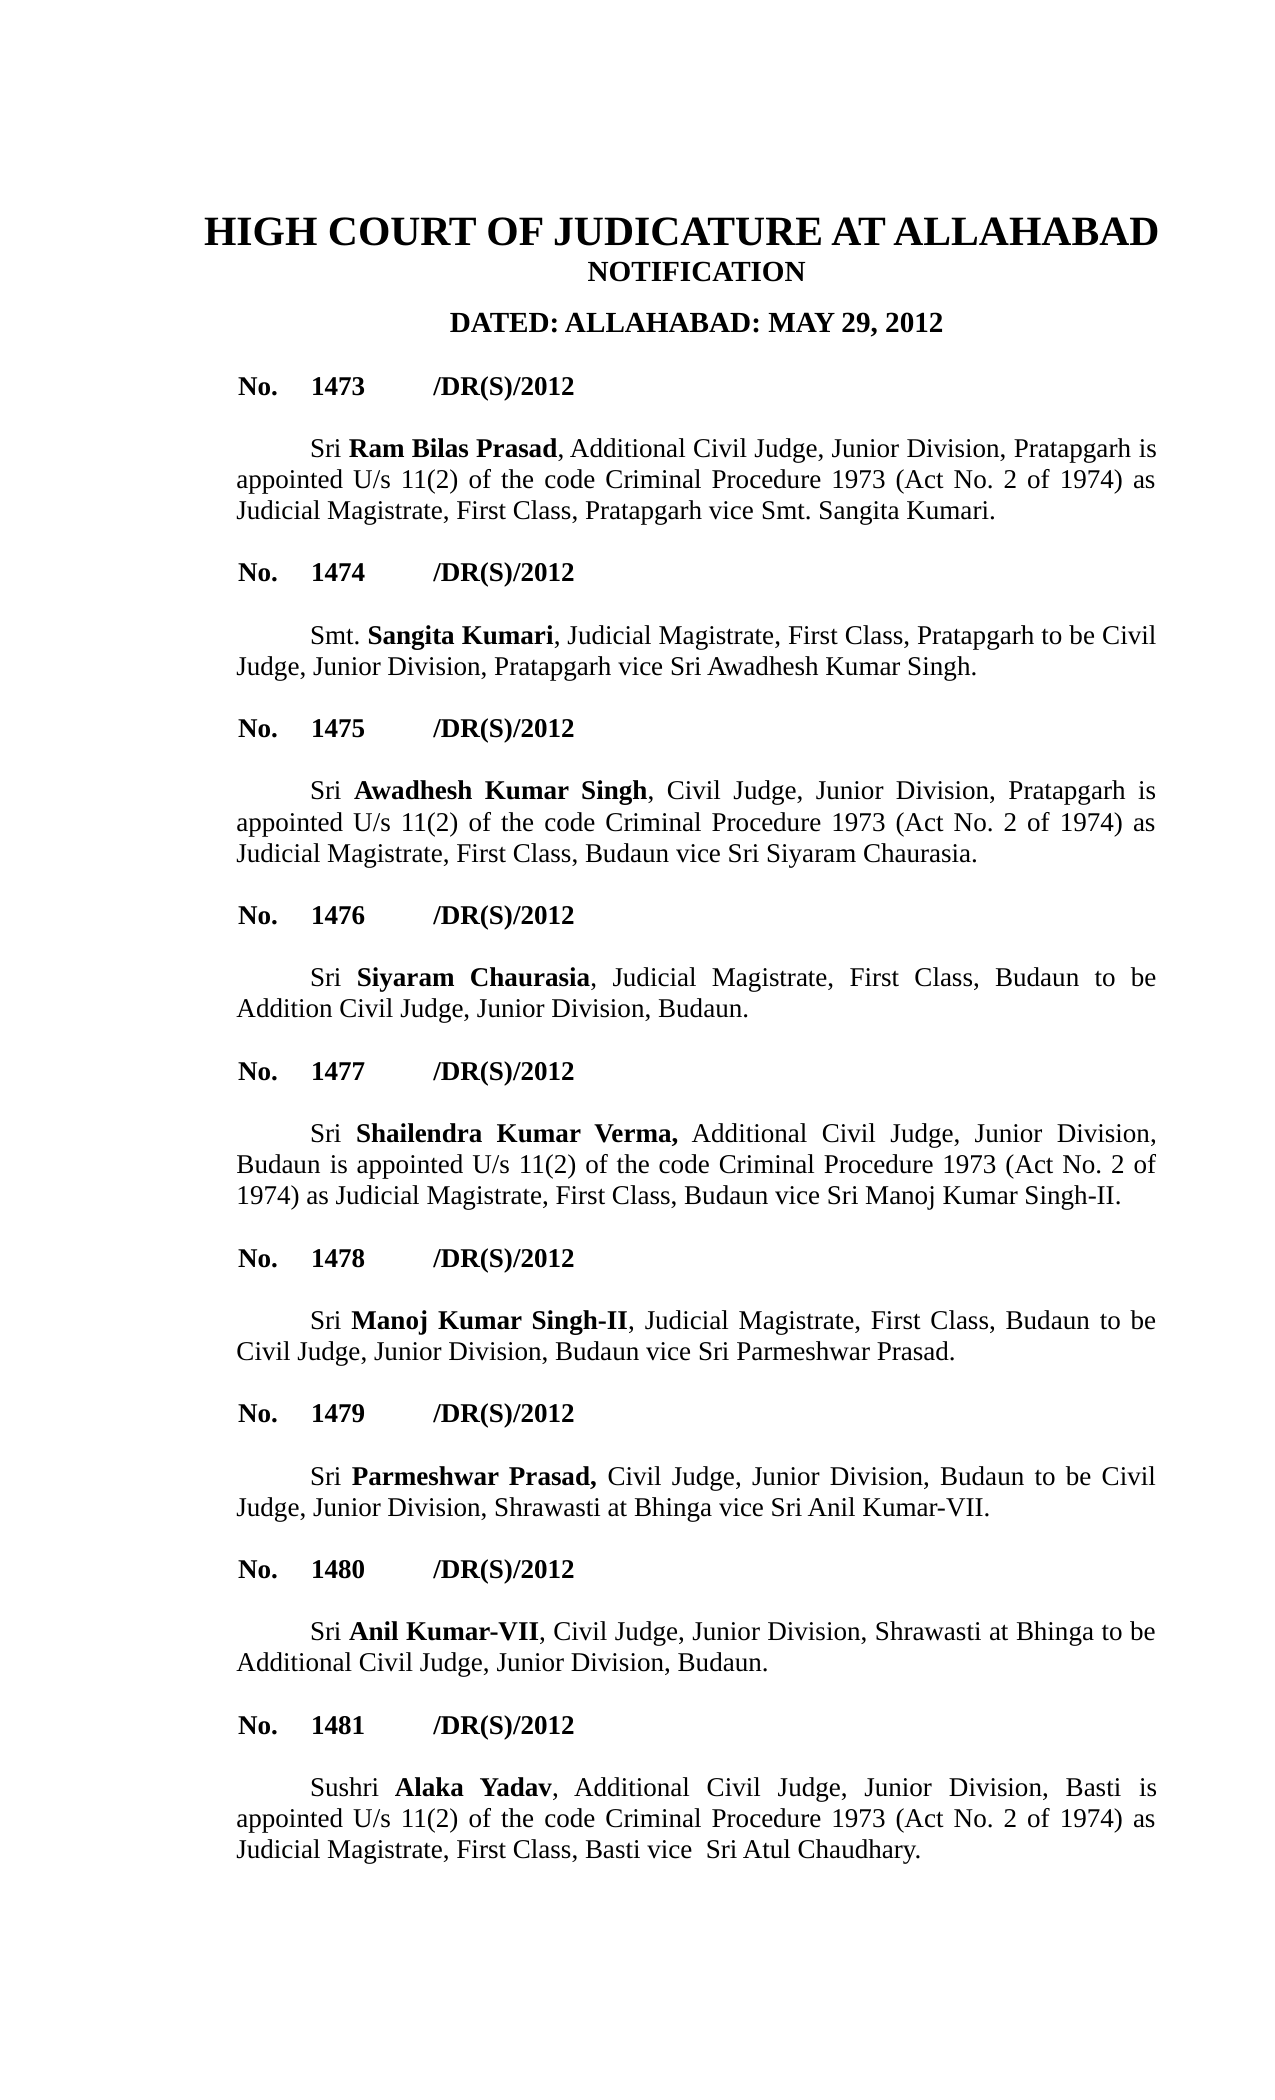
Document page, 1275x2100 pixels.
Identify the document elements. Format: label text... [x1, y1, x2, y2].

table_header /DR(S)/2012 [422, 1055, 614, 1086]
table_header 1476 [292, 899, 422, 930]
table_header 1478 [292, 1242, 422, 1273]
subtitle DATED: ALLAHABAD: MAY 29, 2012 [236, 305, 1157, 338]
table_header /DR(S)/2012 [422, 1242, 614, 1273]
table_header 1479 [292, 1398, 422, 1428]
table_header /DR(S)/2012 [422, 899, 614, 930]
table_header /DR(S)/2012 [422, 556, 614, 588]
table_header No. [227, 1553, 292, 1584]
text Sri Ram Bilas Prasad, Additional Civil Judge, Junior Division, Pratapgarh is appointed U/s 11(2) of the code Criminal Procedure 1973 (Act No. 2 of 1974) as Judicial Magistrate, First Class, Pratapgarh vice Smt. Sangita Kumari. [236, 432, 1157, 525]
table_header /DR(S)/2012 [422, 370, 614, 401]
table_header No. [227, 712, 292, 743]
table_header No. [227, 556, 292, 588]
text Sri Awadhesh Kumar Singh, Civil Judge, Junior Division, Pratapgarh is appointed U/s 11(2) of the code Criminal Procedure 1973 (Act No. 2 of 1974) as Judicial Magistrate, First Class, Budaun vice Sri Siyaram Chaurasia. [236, 774, 1157, 868]
text Sushri Alaka Yadav, Additional Civil Judge, Junior Division, Basti is appointed U/s 11(2) of the code Criminal Procedure 1973 (Act No. 2 of 1974) as Judicial Magistrate, First Class, Basti vice Sri Atul Chaudhary. [236, 1771, 1157, 1864]
table_header 1481 [292, 1709, 422, 1740]
table_header 1477 [292, 1055, 422, 1086]
table_header No. [227, 370, 292, 401]
subtitle NOTIFICATION [236, 254, 1157, 288]
table_header /DR(S)/2012 [422, 1553, 614, 1584]
table_header No. [227, 1055, 292, 1086]
table_header No. [227, 1242, 292, 1273]
text Sri Siyaram Chaurasia, Judicial Magistrate, First Class, Budaun to be Addition Civil Judge, Junior Division, Budaun. [236, 961, 1157, 1024]
table_header No. [227, 1398, 292, 1428]
text Smt. Sangita Kumari, Judicial Magistrate, First Class, Pratapgarh to be Civil Judge, Junior Division, Pratapgarh vice Sri Awadhesh Kumar Singh. [236, 619, 1157, 681]
table_header No. [227, 1709, 292, 1740]
table_header No. [227, 899, 292, 930]
title HIGH COURT OF JUDICATURE AT ALLAHABAD [199, 207, 1165, 254]
table_header /DR(S)/2012 [422, 712, 614, 743]
text Sri Parmeshwar Prasad, Civil Judge, Junior Division, Budaun to be Civil Judge, Junior Division, Shrawasti at Bhinga vice Sri Anil Kumar-VII. [236, 1460, 1157, 1522]
text Sri Shailendra Kumar Verma, Additional Civil Judge, Junior Division, Budaun is appointed U/s 11(2) of the code Criminal Procedure 1973 (Act No. 2 of 1974) as Judicial Magistrate, First Class, Budaun vice Sri Manoj Kumar Singh-II. [236, 1117, 1157, 1211]
text Sri Manoj Kumar Singh-II, Judicial Magistrate, First Class, Budaun to be Civil Judge, Junior Division, Budaun vice Sri Parmeshwar Prasad. [236, 1304, 1157, 1366]
table_header 1475 [292, 712, 422, 743]
table_header 1473 [292, 370, 422, 401]
text Sri Anil Kumar-VII, Civil Judge, Junior Division, Shrawasti at Bhinga to be Additional Civil Judge, Junior Division, Budaun. [236, 1615, 1157, 1678]
table_header /DR(S)/2012 [422, 1709, 614, 1740]
table_header /DR(S)/2012 [422, 1398, 614, 1428]
table_header 1480 [292, 1553, 422, 1584]
table_header 1474 [292, 556, 422, 588]
